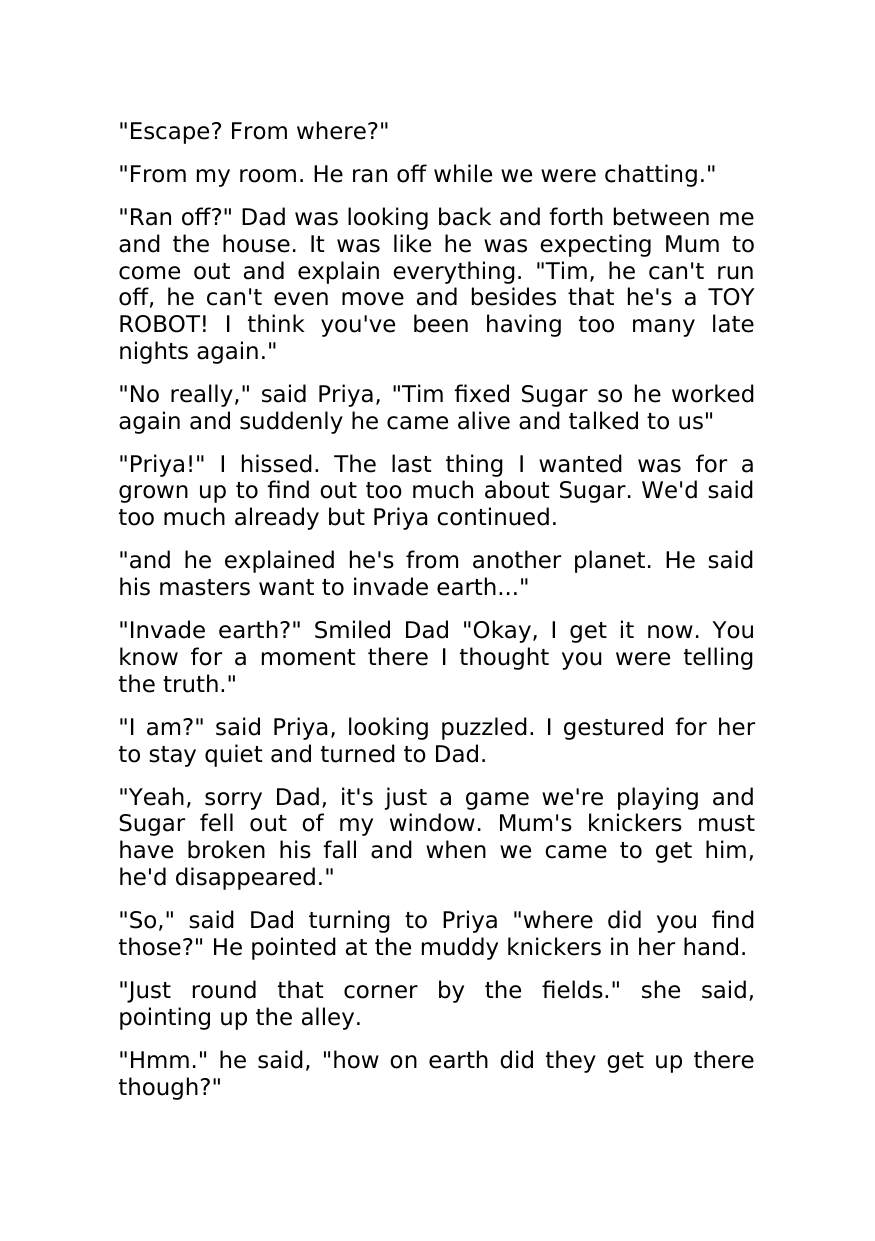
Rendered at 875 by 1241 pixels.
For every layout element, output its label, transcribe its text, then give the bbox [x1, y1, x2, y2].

text "From my room. He ran off while we were chatting." [118, 161, 756, 188]
text "Invade earth?" Smiled Dad "Okay, I get it now. You know for a moment there I thought you were telling the truth." [118, 617, 756, 697]
text "So," said Dad turning to Priya "where did you find those?" He pointed at the muddy knickers in her hand. [118, 907, 756, 961]
text "Priya!" I hissed. The last thing I wanted was for a grown up to find out too much about Sugar. We'd said too much already but Priya continued. [118, 451, 756, 531]
text "No really," said Priya, "Tim fixed Sugar so he worked again and suddenly he came alive and talked to us" [118, 381, 756, 434]
text "Hmm." he said, "how on earth did they get up there though?" [118, 1047, 756, 1100]
text "Escape? From where?" [118, 118, 756, 145]
text "and he explained he's from another planet. He said his masters want to invade earth..." [118, 548, 756, 601]
text "Ran off?" Dad was looking back and forth between me and the house. It was like he was expecting Mum to come out and explain everything. "Tim, he can't run off, he can't even move and besides that he's a TOY ROBOT! I think you've been having too many late nights again." [118, 204, 756, 364]
text "Just round that corner by the fields." she said, pointing up the alley. [118, 977, 756, 1030]
text "I am?" said Priya, looking puzzled. I gestured for her to stay quiet and turned to Dad. [118, 714, 756, 767]
text "Yeah, sorry Dad, it's just a game we're playing and Sugar fell out of my window. Mum's knickers must have broken his fall and when we came to get him, he'd disappeared." [118, 784, 756, 891]
